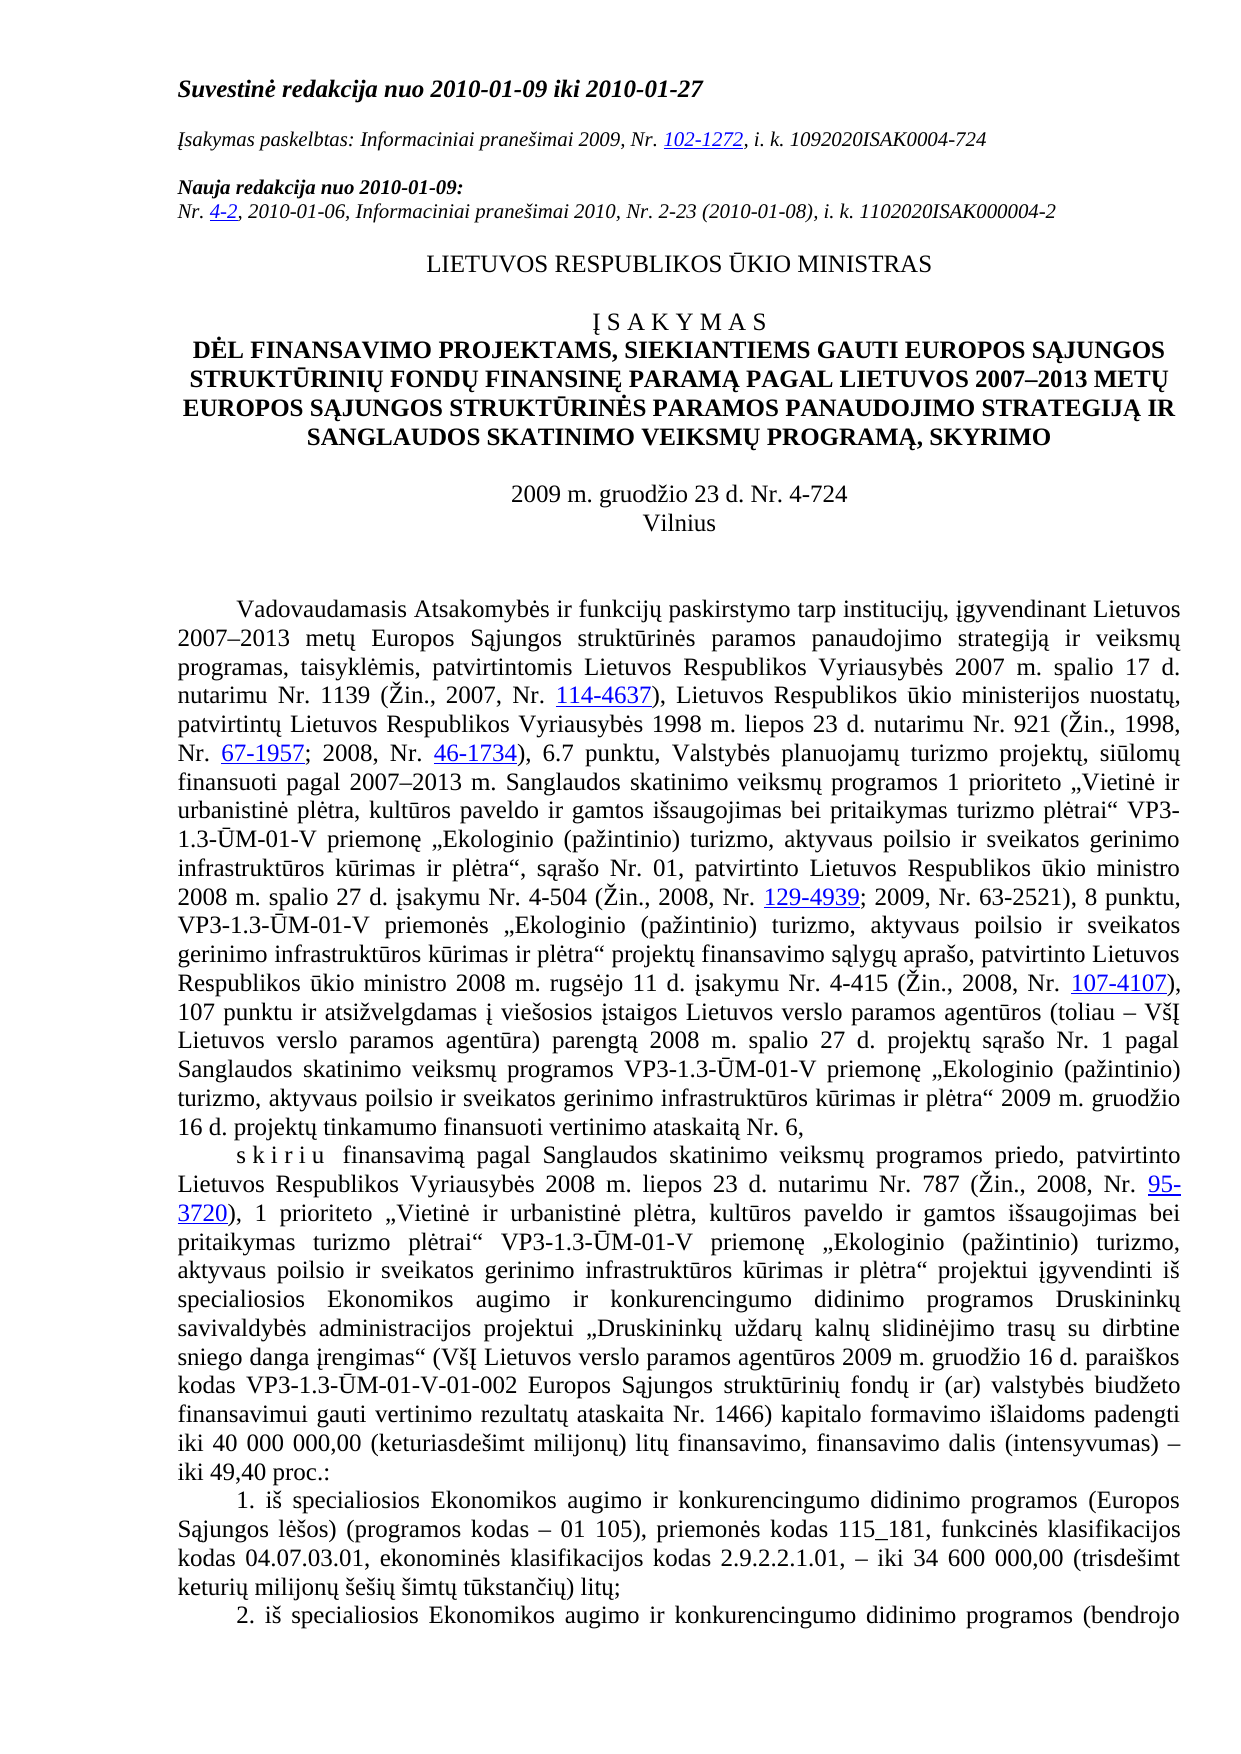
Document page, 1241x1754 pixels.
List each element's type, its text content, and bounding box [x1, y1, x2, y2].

text skiriu finansavimą pagal Sanglaudos skatinimo veiksmų programos priedo, patvirtinto Lietuvos Respublikos Vyriausybės 2008 m. liepos 23 d. nutarimu Nr. 787 (Žin., 2008, Nr. 95-3720), 1 prioriteto „Vietinė ir urbanistinė plėtra, kultūros paveldo ir gamtos išsaugojimas bei pritaikymas turizmo plėtrai“ VP3-1.3-ŪM-01-V priemonę „Ekologinio (pažintinio) turizmo, aktyvaus poilsio ir sveikatos gerinimo infrastruktūros kūrimas ir plėtra“ projektui įgyvendinti iš specialiosios Ekonomikos augimo ir konkurencingumo didinimo programos Druskininkų savivaldybės administracijos projektui „Druskininkų uždarų kalnų slidinėjimo trasų su dirbtine sniego danga įrengimas“ (VšĮ Lietuvos verslo paramos agentūros 2009 m. gruodžio 16 d. paraiškos kodas VP3-1.3-ŪM-01-V-01-002 Europos Sąjungos struktūrinių fondų ir (ar) valstybės biudžeto finansavimui gauti vertinimo rezultatų ataskaita Nr. 1466) kapitalo formavimo išlaidoms padengti iki 40 000 000,00 (keturiasdešimt milijonų) litų finansavimo, finansavimo dalis (intensyvumas) – iki 49,40 proc.: [177, 1141, 1181, 1486]
text Vilnius [177, 508, 1181, 537]
text LIETUVOS RESPUBLIKOS ŪKIO MINISTRAS [177, 249, 1181, 278]
text 1. iš specialiosios Ekonomikos augimo ir konkurencingumo didinimo programos (Europos Sąjungos lėšos) (programos kodas – 01 105), priemonės kodas 115_181, funkcinės klasifikacijos kodas 04.07.03.01, ekonominės klasifikacijos kodas 2.9.2.2.1.01, – iki 34 600 000,00 (trisdešimt keturių milijonų šešių šimtų tūkstančių) litų; [177, 1486, 1181, 1601]
text Įsakymas paskelbtas: Informaciniai pranešimai 2009, Nr. 102-1272, i. k. 1092020ISAK0004-724 [177, 127, 1181, 151]
text Nr. 4-2, 2010-01-06, Informaciniai pranešimai 2010, Nr. 2-23 (2010-01-08), i. k. 1102020ISAK000004-2 [177, 199, 1181, 223]
text Vadovaudamasis Atsakomybės ir funkcijų paskirstymo tarp institucijų, įgyvendinant Lietuvos 2007–2013 metų Europos Sąjungos struktūrinės paramos panaudojimo strategiją ir veiksmų programas, taisyklėmis, patvirtintomis Lietuvos Respublikos Vyriausybės 2007 m. spalio 17 d. nutarimu Nr. 1139 (Žin., 2007, Nr. 114-4637), Lietuvos Respublikos ūkio ministerijos nuostatų, patvirtintų Lietuvos Respublikos Vyriausybės 1998 m. liepos 23 d. nutarimu Nr. 921 (Žin., 1998, Nr. 67-1957; 2008, Nr. 46-1734), 6.7 punktu, Valstybės planuojamų turizmo projektų, siūlomų finansuoti pagal 2007–2013 m. Sanglaudos skatinimo veiksmų programos 1 prioriteto „Vietinė ir urbanistinė plėtra, kultūros paveldo ir gamtos išsaugojimas bei pritaikymas turizmo plėtrai“ VP3-1.3-ŪM-01-V priemonę „Ekologinio (pažintinio) turizmo, aktyvaus poilsio ir sveikatos gerinimo infrastruktūros kūrimas ir plėtra“, sąrašo Nr. 01, patvirtinto Lietuvos Respublikos ūkio ministro 2008 m. spalio 27 d. įsakymu Nr. 4-504 (Žin., 2008, Nr. 129-4939; 2009, Nr. 63-2521), 8 punktu, VP3-1.3-ŪM-01-V priemonės „Ekologinio (pažintinio) turizmo, aktyvaus poilsio ir sveikatos gerinimo infrastruktūros kūrimas ir plėtra“ projektų finansavimo sąlygų aprašo, patvirtinto Lietuvos Respublikos ūkio ministro 2008 m. rugsėjo 11 d. įsakymu Nr. 4-415 (Žin., 2008, Nr. 107-4107), 107 punktu ir atsižvelgdamas į viešosios įstaigos Lietuvos verslo paramos agentūros (toliau – VšĮ Lietuvos verslo paramos agentūra) parengtą 2008 m. spalio 27 d. projektų sąrašo Nr. 1 pagal Sanglaudos skatinimo veiksmų programos VP3-1.3-ŪM-01-V priemonę „Ekologinio (pažintinio) turizmo, aktyvaus poilsio ir sveikatos gerinimo infrastruktūros kūrimas ir plėtra“ 2009 m. gruodžio 16 d. projektų tinkamumo finansuoti vertinimo ataskaitą Nr. 6, [177, 594, 1181, 1141]
text Nauja redakcija nuo 2010-01-09: [177, 175, 1181, 199]
text 2009 m. gruodžio 23 d. Nr. 4-724 [177, 479, 1181, 508]
text DĖL FINANSAVIMO PROJEKTAMS, SIEKIANTIEMS GAUTI EUROPOS SĄJUNGOS STRUKTŪRINIŲ FONDŲ FINANSINĘ PARAMĄ PAGAL LIETUVOS 2007–2013 METŲ EUROPOS SĄJUNGOS STRUKTŪRINĖS PARAMOS PANAUDOJIMO STRATEGIJĄ IR SANGLAUDOS SKATINIMO VEIKSMŲ PROGRAMĄ, SKYRIMO [177, 336, 1181, 451]
text Suvestinė redakcija nuo 2010-01-09 iki 2010-01-27 [177, 74, 1181, 103]
text 2. iš specialiosios Ekonomikos augimo ir konkurencingumo didinimo programos (bendrojo [177, 1601, 1181, 1629]
text ĮSAKYMAS [177, 307, 1181, 336]
